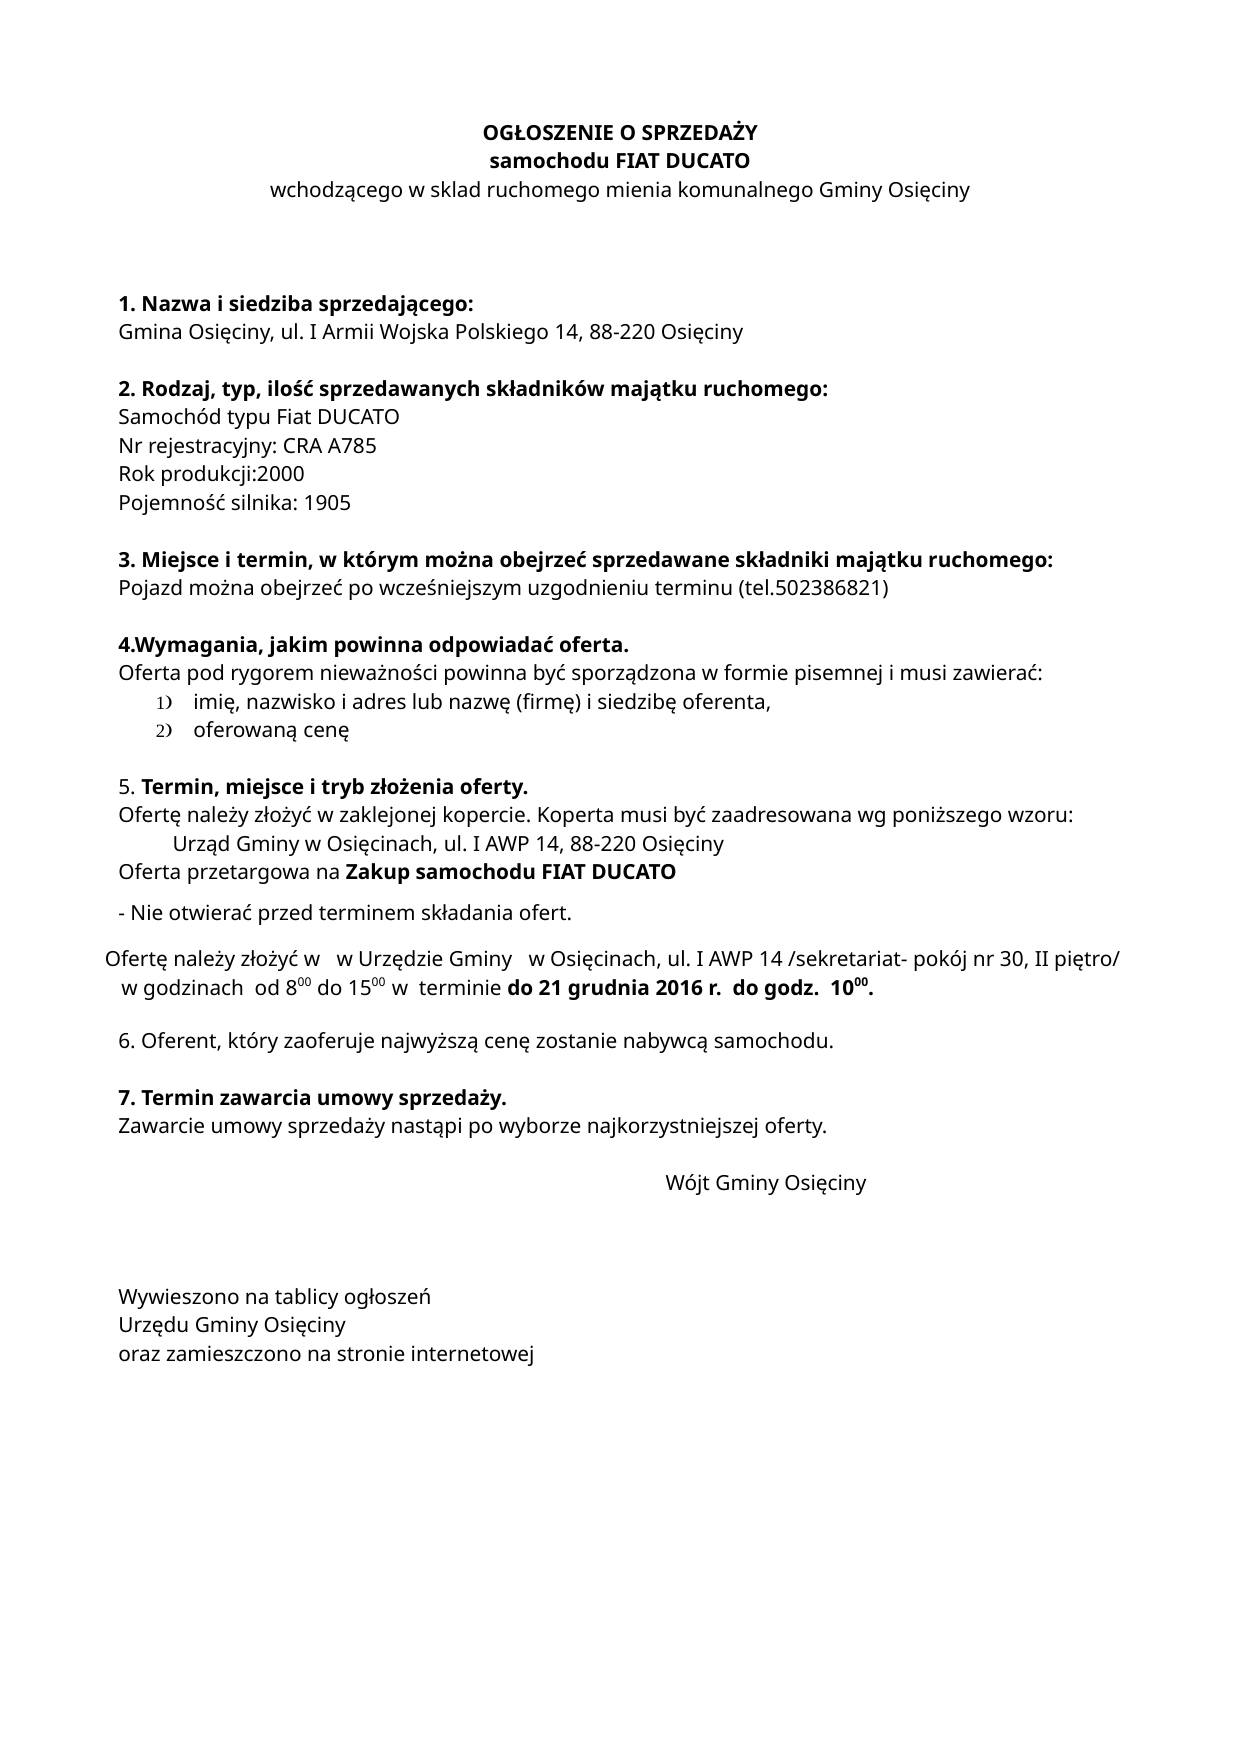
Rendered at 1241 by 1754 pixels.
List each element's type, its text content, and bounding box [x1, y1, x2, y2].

text Nr rejestracyjny: CRA A785 [118, 431, 1122, 459]
list oferowaną cenę [156, 715, 1122, 744]
text 7. Termin zawarcia umowy sprzedaży. [118, 1083, 1122, 1111]
text oraz zamieszczono na stronie internetowej [118, 1339, 1122, 1367]
text Gmina Osięciny, ul. I Armii Wojska Polskiego 14, 88-220 Osięciny [118, 317, 1122, 346]
text - Nie otwierać przed terminem składania ofert. [118, 898, 1122, 927]
text Ofertę należy złożyć w w Urzędzie Gminy w Osięcinach, ul. I AWP 14 /sekretariat- pokój nr 30, II piętro/ w godzinach od 800 do 1500 w terminie do 21 grudnia 2016 r. do godz. 1000. [59, 939, 1122, 1002]
text Zawarcie umowy sprzedaży nastąpi po wyborze najkorzystniejszej oferty. [118, 1111, 1122, 1140]
text samochodu FIAT DUCATO [118, 147, 1122, 175]
text 3. Miejsce i termin, w którym można obejrzeć sprzedawane składniki majątku ruchomego: [118, 545, 1122, 573]
text Oferta pod rygorem nieważności powinna być sporządzona w formie pisemnej i musi zawierać: [118, 658, 1122, 687]
text Rok produkcji:2000 [118, 459, 1122, 488]
text Oferta przetargowa na Zakup samochodu FIAT DUCATO [118, 857, 1122, 886]
text Urzędu Gminy Osięciny [118, 1310, 1122, 1339]
text Ofertę należy złożyć w zaklejonej kopercie. Koperta musi być zaadresowana wg poniższego wzoru: [118, 801, 1122, 829]
text 1. Nazwa i siedziba sprzedającego: [118, 289, 1122, 317]
text Pojazd można obejrzeć po wcześniejszym uzgodnieniu terminu (tel.502386821) [118, 573, 1122, 602]
text Pojemność silnika: 1905 [118, 488, 1122, 516]
text OGŁOSZENIE O SPRZEDAŻY [118, 118, 1122, 147]
text 5. Termin, miejsce i tryb złożenia oferty. [118, 772, 1122, 801]
text 2. Rodzaj, typ, ilość sprzedawanych składników majątku ruchomego: [118, 374, 1122, 402]
text Wójt Gminy Osięciny [118, 1168, 1122, 1197]
text Wywieszono na tablicy ogłoszeń [118, 1282, 1122, 1310]
text wchodzącego w sklad ruchomego mienia komunalnego Gminy Osięciny [118, 175, 1122, 203]
text 4.Wymagania, jakim powinna odpowiadać oferta. [118, 630, 1122, 658]
text Samochód typu Fiat DUCATO [118, 402, 1122, 431]
text Urząd Gminy w Osięcinach, ul. I AWP 14, 88-220 Osięciny [118, 829, 1122, 857]
text 6. Oferent, który zaoferuje najwyższą cenę zostanie nabywcą samochodu. [118, 1026, 1122, 1054]
list imię, nazwisko i adres lub nazwę (firmę) i siedzibę oferenta, [156, 687, 1122, 715]
